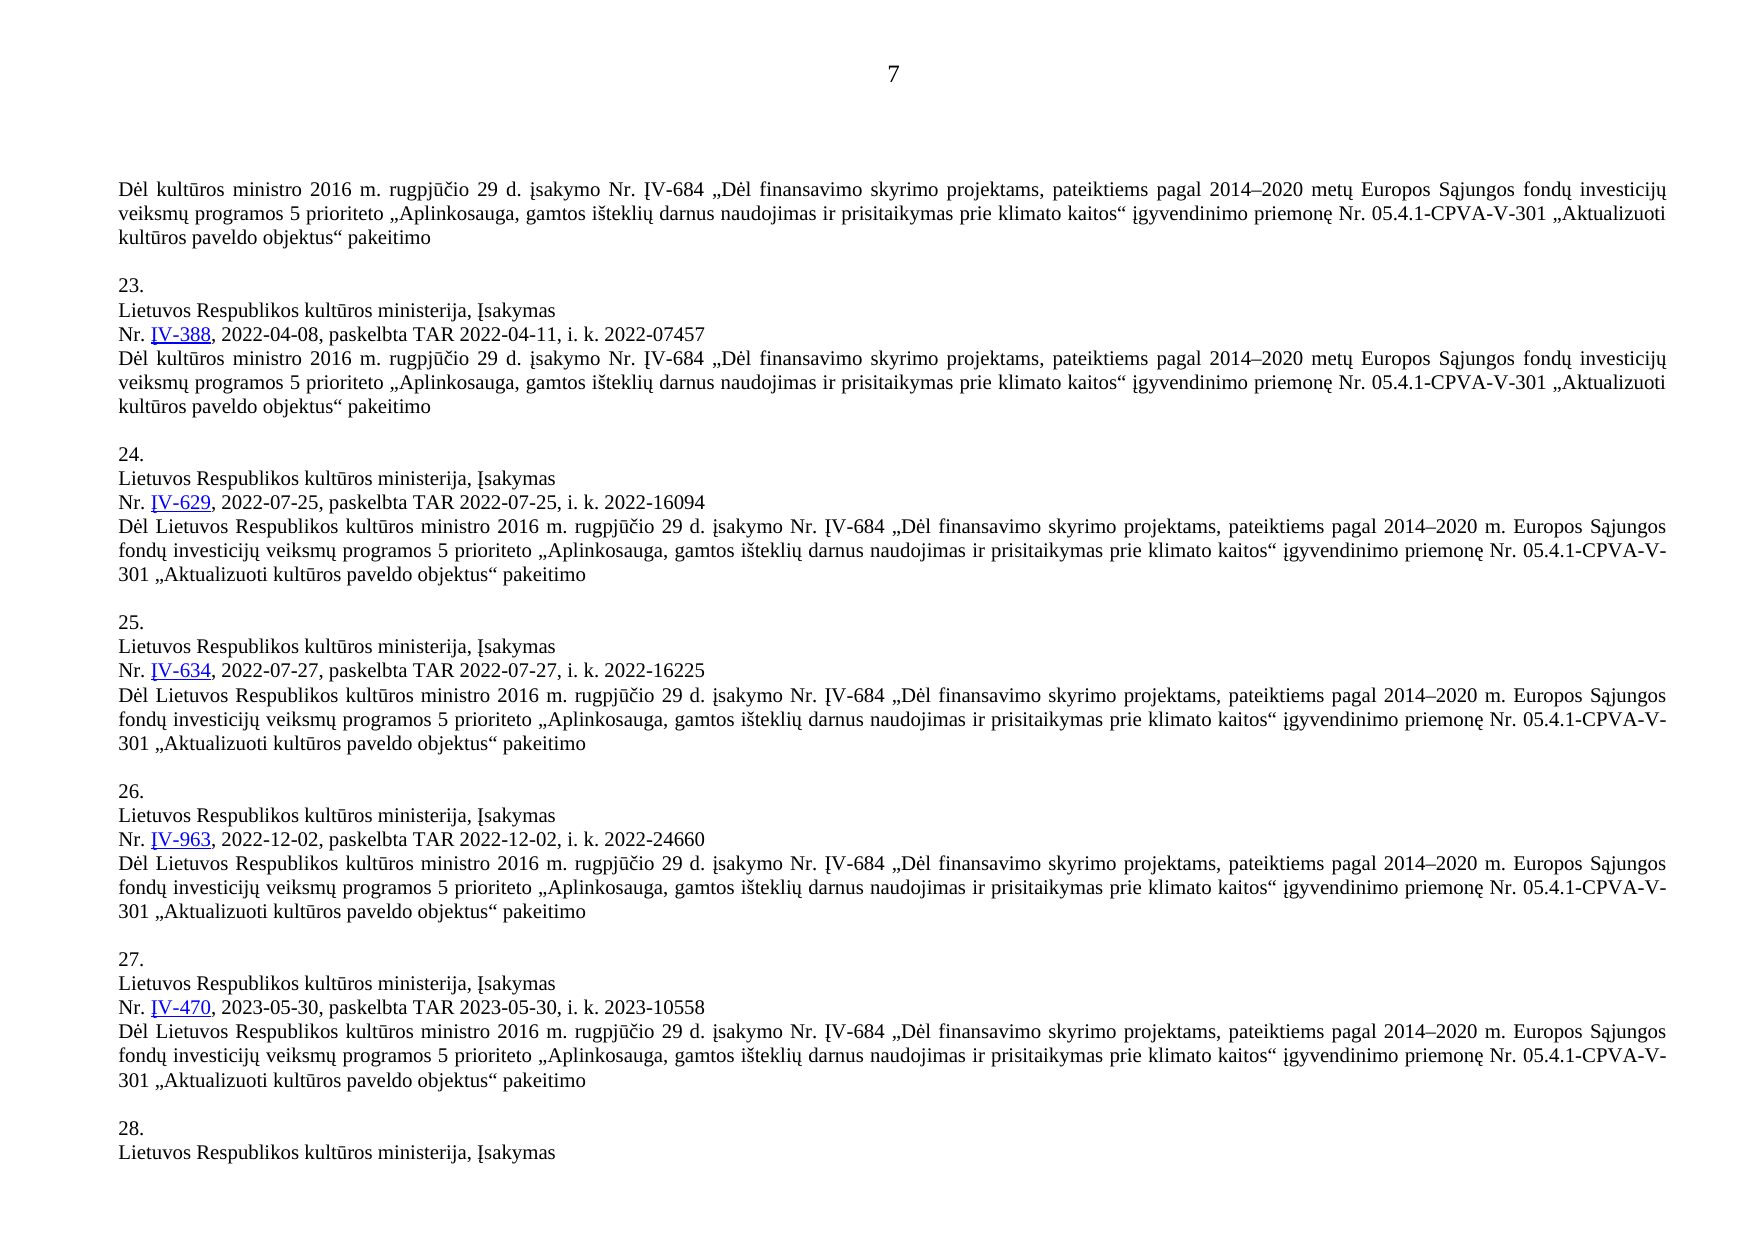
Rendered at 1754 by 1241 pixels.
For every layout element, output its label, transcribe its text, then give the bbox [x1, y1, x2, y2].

text Dėl Lietuvos Respublikos kultūros ministro 2016 m. rugpjūčio 29 d. įsakymo Nr. ĮV-684 „Dėl finansavimo skyrimo projektams, pateiktiems pagal 2014–2020 m. Europos Sąjungos fondų investicijų veiksmų programos 5 prioriteto „Aplinkosauga, gamtos išteklių darnus naudojimas ir prisitaikymas prie klimato kaitos“ įgyvendinimo priemonę Nr. 05.4.1-CPVA-V-301 „Aktualizuoti kultūros paveldo objektus“ pakeitimo [118, 682, 1668, 755]
text Lietuvos Respublikos kultūros ministerija, Įsakymas [118, 634, 1668, 658]
text 23. [118, 273, 1668, 297]
text 26. [118, 779, 1668, 803]
text Dėl Lietuvos Respublikos kultūros ministro 2016 m. rugpjūčio 29 d. įsakymo Nr. ĮV-684 „Dėl finansavimo skyrimo projektams, pateiktiems pagal 2014–2020 m. Europos Sąjungos fondų investicijų veiksmų programos 5 prioriteto „Aplinkosauga, gamtos išteklių darnus naudojimas ir prisitaikymas prie klimato kaitos“ įgyvendinimo priemonę Nr. 05.4.1-CPVA-V-301 „Aktualizuoti kultūros paveldo objektus“ pakeitimo [118, 1019, 1668, 1092]
text Dėl kultūros ministro 2016 m. rugpjūčio 29 d. įsakymo Nr. ĮV-684 „Dėl finansavimo skyrimo projektams, pateiktiems pagal 2014–2020 metų Europos Sąjungos fondų investicijų veiksmų programos 5 prioriteto „Aplinkosauga, gamtos išteklių darnus naudojimas ir prisitaikymas prie klimato kaitos“ įgyvendinimo priemonę Nr. 05.4.1-CPVA-V-301 „Aktualizuoti kultūros paveldo objektus“ pakeitimo [118, 177, 1668, 249]
text Nr. ĮV-629, 2022-07-25, paskelbta TAR 2022-07-25, i. k. 2022-16094 [118, 490, 1668, 514]
text Lietuvos Respublikos kultūros ministerija, Įsakymas [118, 971, 1668, 995]
text Nr. ĮV-963, 2022-12-02, paskelbta TAR 2022-12-02, i. k. 2022-24660 [118, 827, 1668, 851]
text Nr. ĮV-634, 2022-07-27, paskelbta TAR 2022-07-27, i. k. 2022-16225 [118, 658, 1668, 682]
text Dėl Lietuvos Respublikos kultūros ministro 2016 m. rugpjūčio 29 d. įsakymo Nr. ĮV-684 „Dėl finansavimo skyrimo projektams, pateiktiems pagal 2014–2020 m. Europos Sąjungos fondų investicijų veiksmų programos 5 prioriteto „Aplinkosauga, gamtos išteklių darnus naudojimas ir prisitaikymas prie klimato kaitos“ įgyvendinimo priemonę Nr. 05.4.1-CPVA-V-301 „Aktualizuoti kultūros paveldo objektus“ pakeitimo [118, 851, 1668, 923]
text 28. [118, 1116, 1668, 1140]
text Lietuvos Respublikos kultūros ministerija, Įsakymas [118, 466, 1668, 490]
text 27. [118, 947, 1668, 971]
text Lietuvos Respublikos kultūros ministerija, Įsakymas [118, 1140, 1668, 1164]
text Lietuvos Respublikos kultūros ministerija, Įsakymas [118, 803, 1668, 827]
text Lietuvos Respublikos kultūros ministerija, Įsakymas [118, 297, 1668, 322]
text 24. [118, 442, 1668, 466]
text Nr. ĮV-388, 2022-04-08, paskelbta TAR 2022-04-11, i. k. 2022-07457 [118, 322, 1668, 346]
text Dėl Lietuvos Respublikos kultūros ministro 2016 m. rugpjūčio 29 d. įsakymo Nr. ĮV-684 „Dėl finansavimo skyrimo projektams, pateiktiems pagal 2014–2020 m. Europos Sąjungos fondų investicijų veiksmų programos 5 prioriteto „Aplinkosauga, gamtos išteklių darnus naudojimas ir prisitaikymas prie klimato kaitos“ įgyvendinimo priemonę Nr. 05.4.1-CPVA-V-301 „Aktualizuoti kultūros paveldo objektus“ pakeitimo [118, 514, 1668, 586]
text 25. [118, 610, 1668, 634]
text Nr. ĮV-470, 2023-05-30, paskelbta TAR 2023-05-30, i. k. 2023-10558 [118, 995, 1668, 1019]
text Dėl kultūros ministro 2016 m. rugpjūčio 29 d. įsakymo Nr. ĮV-684 „Dėl finansavimo skyrimo projektams, pateiktiems pagal 2014–2020 metų Europos Sąjungos fondų investicijų veiksmų programos 5 prioriteto „Aplinkosauga, gamtos išteklių darnus naudojimas ir prisitaikymas prie klimato kaitos“ įgyvendinimo priemonę Nr. 05.4.1-CPVA-V-301 „Aktualizuoti kultūros paveldo objektus“ pakeitimo [118, 346, 1668, 418]
